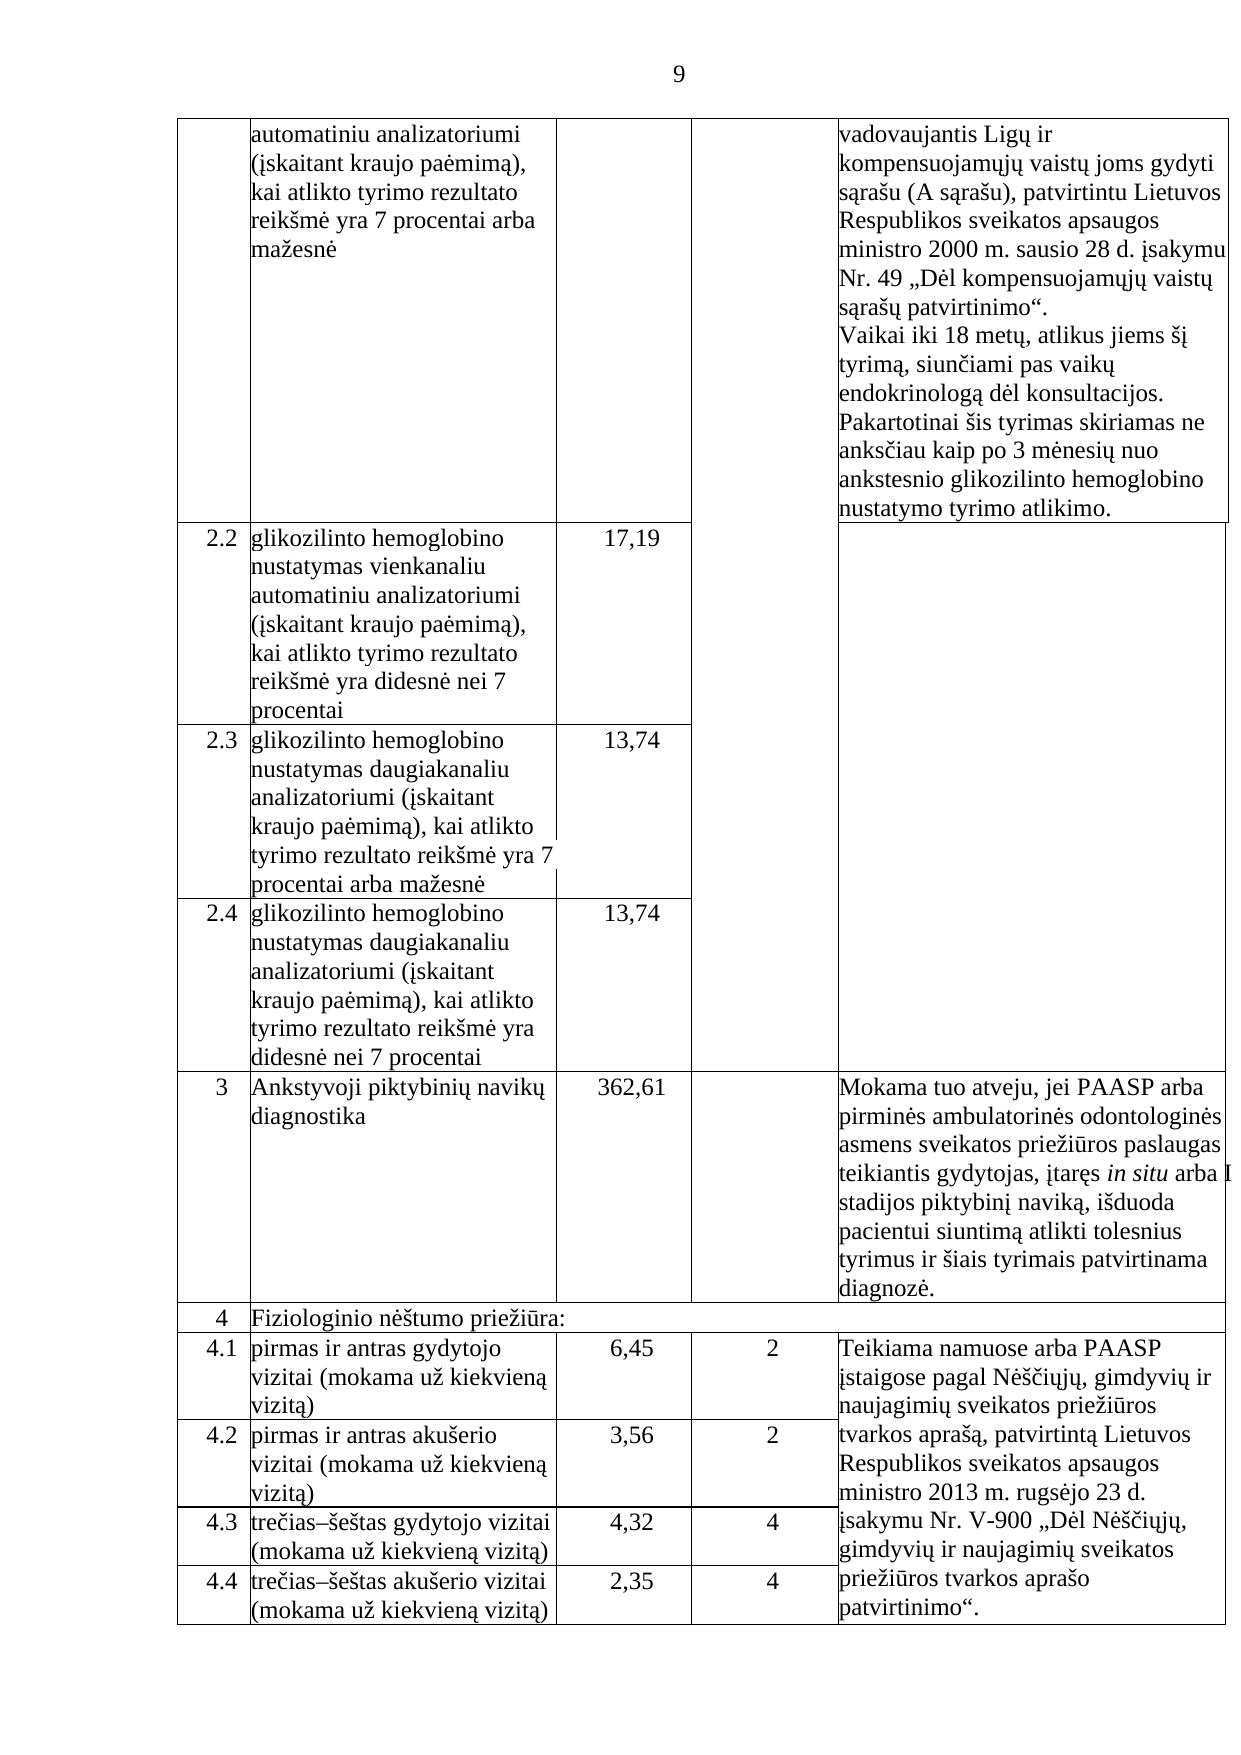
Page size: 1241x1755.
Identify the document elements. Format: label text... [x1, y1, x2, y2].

table_cell 13,74 [557, 725, 691, 897]
table_cell 3,56 [557, 1420, 691, 1506]
table_cell 4.1 [178, 1333, 250, 1419]
table_cell [178, 119, 250, 522]
table_cell vadovaujantis Ligų ir kompensuojamųjų vaistų joms gydyti sąrašu (A sąrašu), patvirtintu Lietuvos Respublikos sveikatos apsaugos ministro 2000 m. sausio 28 d. įsakymu Nr. 49 „Dėl kompensuojamųjų vaistų sąrašų patvirtinimo“. Vaikai iki 18 metų, atlikus jiems šį tyrimą, siunčiami pas vaikų endokrinologą dėl konsultacijos. Pakartotinai šis tyrimas skiriamas ne anksčiau kaip po 3 mėnesių nuo ankstesnio glikozilinto hemoglobino nustatymo tyrimo atlikimo. [839, 119, 1228, 522]
table_cell 362,61 [557, 1072, 691, 1302]
table_cell 2.4 [178, 899, 250, 1071]
table_cell glikozilinto hemoglobino nustatymas vienkanaliu automatiniu analizatoriumi (įskaitant kraujo paėmimą), kai atlikto tyrimo rezultato reikšmė yra didesnė nei 7 procentai [251, 523, 556, 724]
table_cell 2 [692, 1420, 838, 1506]
table_cell pirmas ir antras gydytojo vizitai (mokama už kiekvieną vizitą) [251, 1333, 556, 1419]
table_cell Mokama tuo atveju, jei PAASP arba pirminės ambulatorinės odontologinės asmens sveikatos priežiūros paslaugas teikiantis gydytojas, įtaręs in situ arba I stadijos piktybinį naviką, išduoda pacientui siuntimą atlikti tolesnius tyrimus ir šiais tyrimais patvirtinama diagnozė. [839, 1072, 1225, 1302]
table_cell glikozilinto hemoglobino nustatymas daugiakanaliu analizatoriumi (įskaitant kraujo paėmimą), kai atlikto tyrimo rezultato reikšmė yra didesnė nei 7 procentai [251, 899, 556, 1071]
table_cell trečias–šeštas gydytojo vizitai (mokama už kiekvieną vizitą) [251, 1508, 556, 1565]
table_cell [692, 119, 838, 1071]
table_cell 4 [178, 1303, 250, 1332]
table_cell 4.2 [178, 1420, 250, 1506]
table_cell [557, 119, 691, 522]
table_cell Fiziologinio nėštumo priežiūra: [251, 1303, 1225, 1332]
table_cell 4.4 [178, 1566, 250, 1623]
table_cell 4.3 [178, 1508, 250, 1565]
table_cell 17,19 [557, 523, 691, 724]
table_cell pirmas ir antras akušerio vizitai (mokama už kiekvieną vizitą) [251, 1420, 556, 1506]
table_cell Ankstyvoji piktybinių navikų diagnostika [251, 1072, 556, 1302]
table_cell 2.2 [178, 523, 250, 724]
table_cell 6,45 [557, 1333, 691, 1419]
table_cell 2,35 [557, 1566, 691, 1623]
table_cell 13,74 [557, 899, 691, 1071]
table_cell 4,32 [557, 1508, 691, 1565]
table_cell 4 [692, 1508, 838, 1565]
table_cell automatiniu analizatoriumi (įskaitant kraujo paėmimą), kai atlikto tyrimo rezultato reikšmė yra 7 procentai arba mažesnė [251, 119, 556, 522]
table_cell glikozilinto hemoglobino nustatymas daugiakanaliu analizatoriumi (įskaitant kraujo paėmimą), kai atlikto tyrimo rezultato reikšmė yra 7 procentai arba mažesnė [251, 725, 556, 897]
table_cell trečias–šeštas akušerio vizitai (mokama už kiekvieną vizitą) [251, 1566, 556, 1623]
table_cell Teikiama namuose arba PAASP įstaigose pagal Nėščiųjų, gimdyvių ir naujagimių sveikatos priežiūros tvarkos aprašą, patvirtintą Lietuvos Respublikos sveikatos apsaugos ministro 2013 m. rugsėjo 23 d. įsakymu Nr. V-900 „Dėl Nėščiųjų, gimdyvių ir naujagimių sveikatos priežiūros tvarkos aprašo patvirtinimo“. [839, 1333, 1225, 1623]
table_cell 2.3 [178, 725, 250, 897]
table_cell [839, 523, 1225, 1071]
table_cell 4 [692, 1566, 838, 1623]
table_cell [692, 1072, 838, 1302]
table_cell 3 [178, 1072, 250, 1302]
table_cell 2 [692, 1333, 838, 1419]
